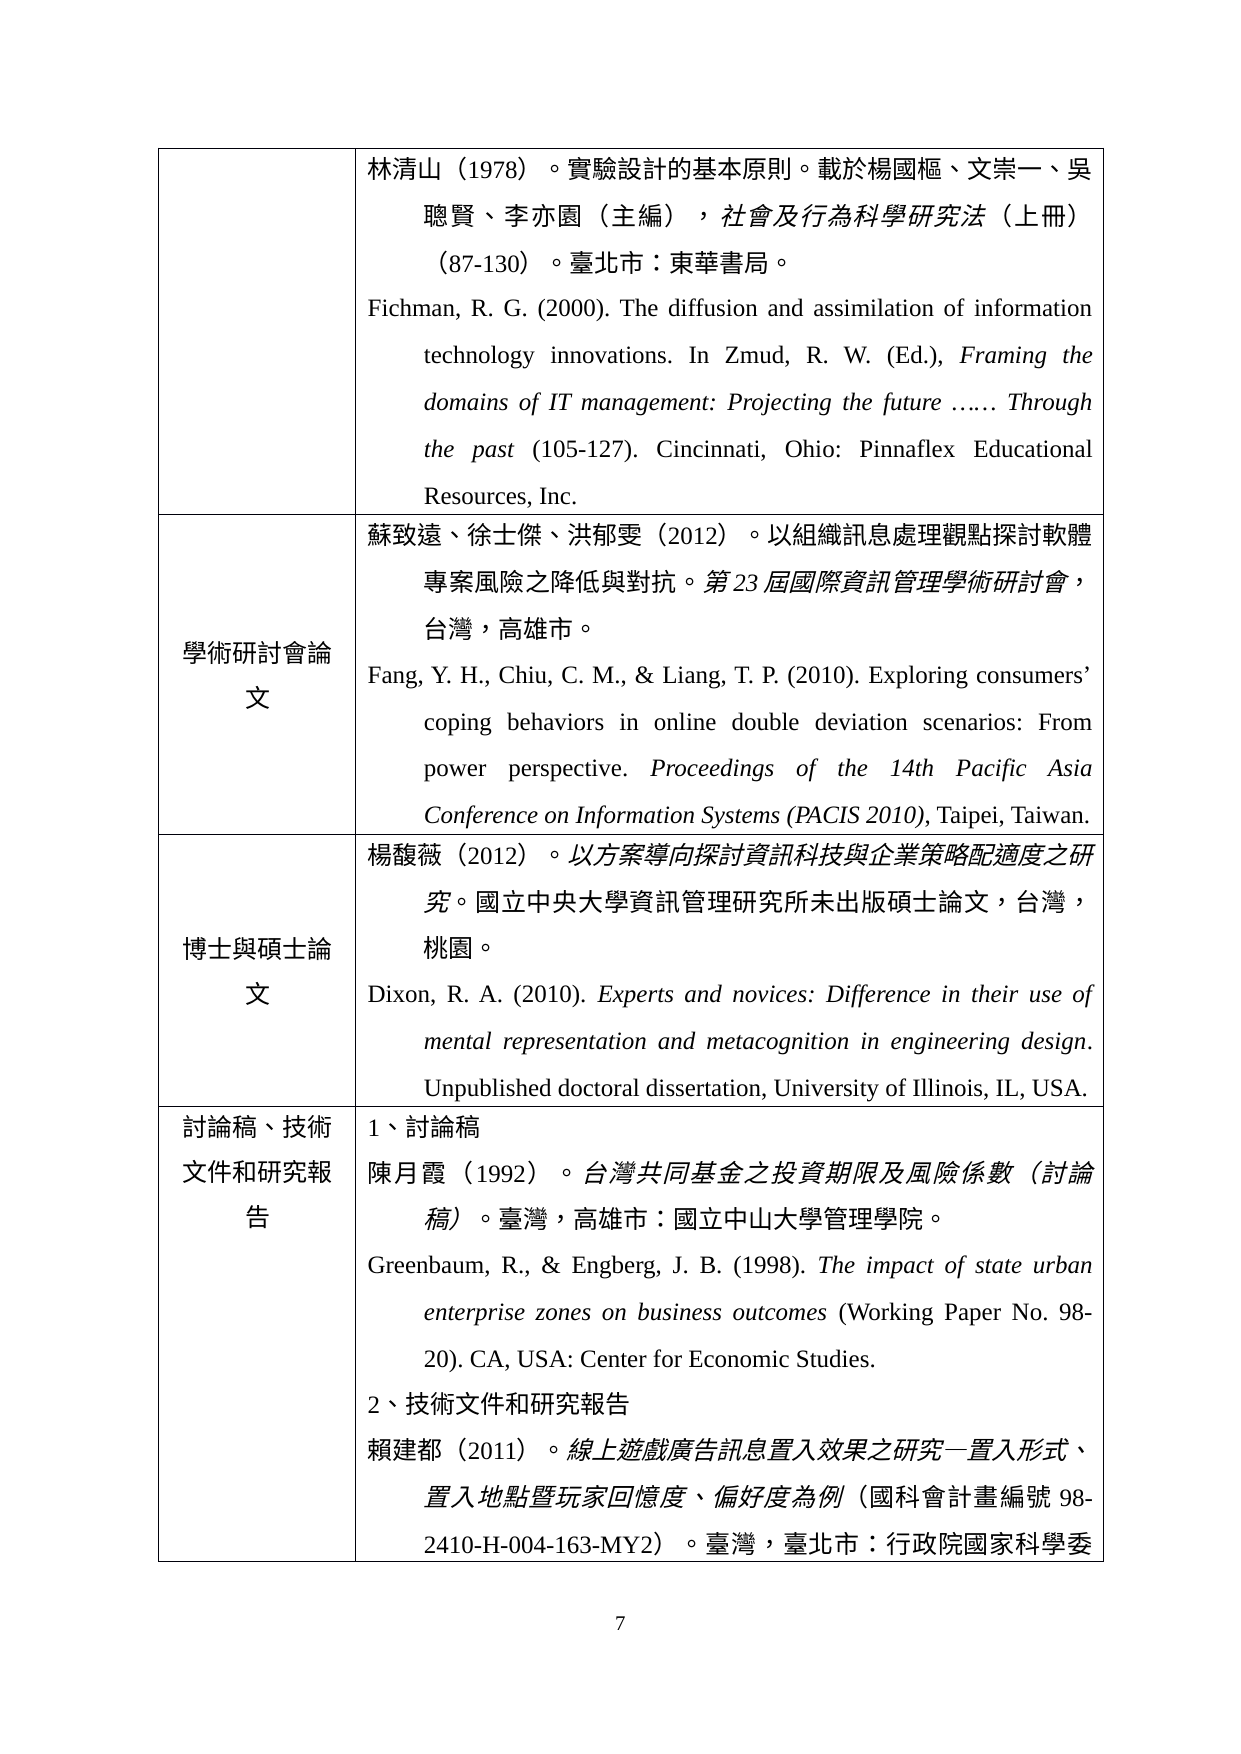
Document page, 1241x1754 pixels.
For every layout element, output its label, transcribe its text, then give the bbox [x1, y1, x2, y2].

table_cell [159, 149, 355, 514]
table_cell 楊馥薇（2012）。以方案導向探討資訊科技與企業策略配適度之研究。國立中央大學資訊管理研究所未出版碩士論文，台灣，桃園。 Dixon, R. A. (2010). Experts and novices: Difference in their use of mental representation and metacognition in engineering design. Unpublished doctoral dissertation, University of Illinois, IL, USA. [356, 835, 1103, 1106]
table_cell 討論稿、技術文件和研究報告 [159, 1107, 355, 1561]
table_cell 博士與碩士論文 [159, 835, 355, 1106]
table_cell 林清山（1978）。實驗設計的基本原則。載於楊國樞、文崇一、吳聰賢、李亦園（主編），社會及行為科學研究法（上冊）（87-130）。臺北市：東華書局。 Fichman, R. G. (2000). The diffusion and assimilation of information technology innovations. In Zmud, R. W. (Ed.), Framing the domains of IT management: Projecting the future …… Through the past (105-127). Cincinnati, Ohio: Pinnaflex Educational Resources, Inc. [356, 149, 1103, 514]
table_cell 1、討論稿 陳月霞（1992）。台灣共同基金之投資期限及風險係數（討論稿）。臺灣，高雄市：國立中山大學管理學院。 Greenbaum, R., & Engberg, J. B. (1998). The impact of state urban enterprise zones on business outcomes (Working Paper No. 98-20). CA, USA: Center for Economic Studies. 2、技術文件和研究報告 賴建都（2011）。線上遊戲廣告訊息置入效果之研究—置入形式、置入地點暨玩家回憶度、偏好度為例（國科會計畫編號 98-2410-H-004-163-MY2）。臺灣，臺北市：行政院國家科學委 [356, 1107, 1103, 1561]
table_cell 學術研討會論文 [159, 515, 355, 833]
table_cell 蘇致遠、徐士傑、洪郁雯（2012）。以組織訊息處理觀點探討軟體專案風險之降低與對抗。第23屆國際資訊管理學術研討會，台灣，高雄市。 Fang, Y. H., Chiu, C. M., & Liang, T. P. (2010). Exploring consumers’ coping behaviors in online double deviation scenarios: From power perspective. Proceedings of the 14th Pacific Asia Conference on Information Systems (PACIS 2010), Taipei, Taiwan. [356, 515, 1103, 833]
